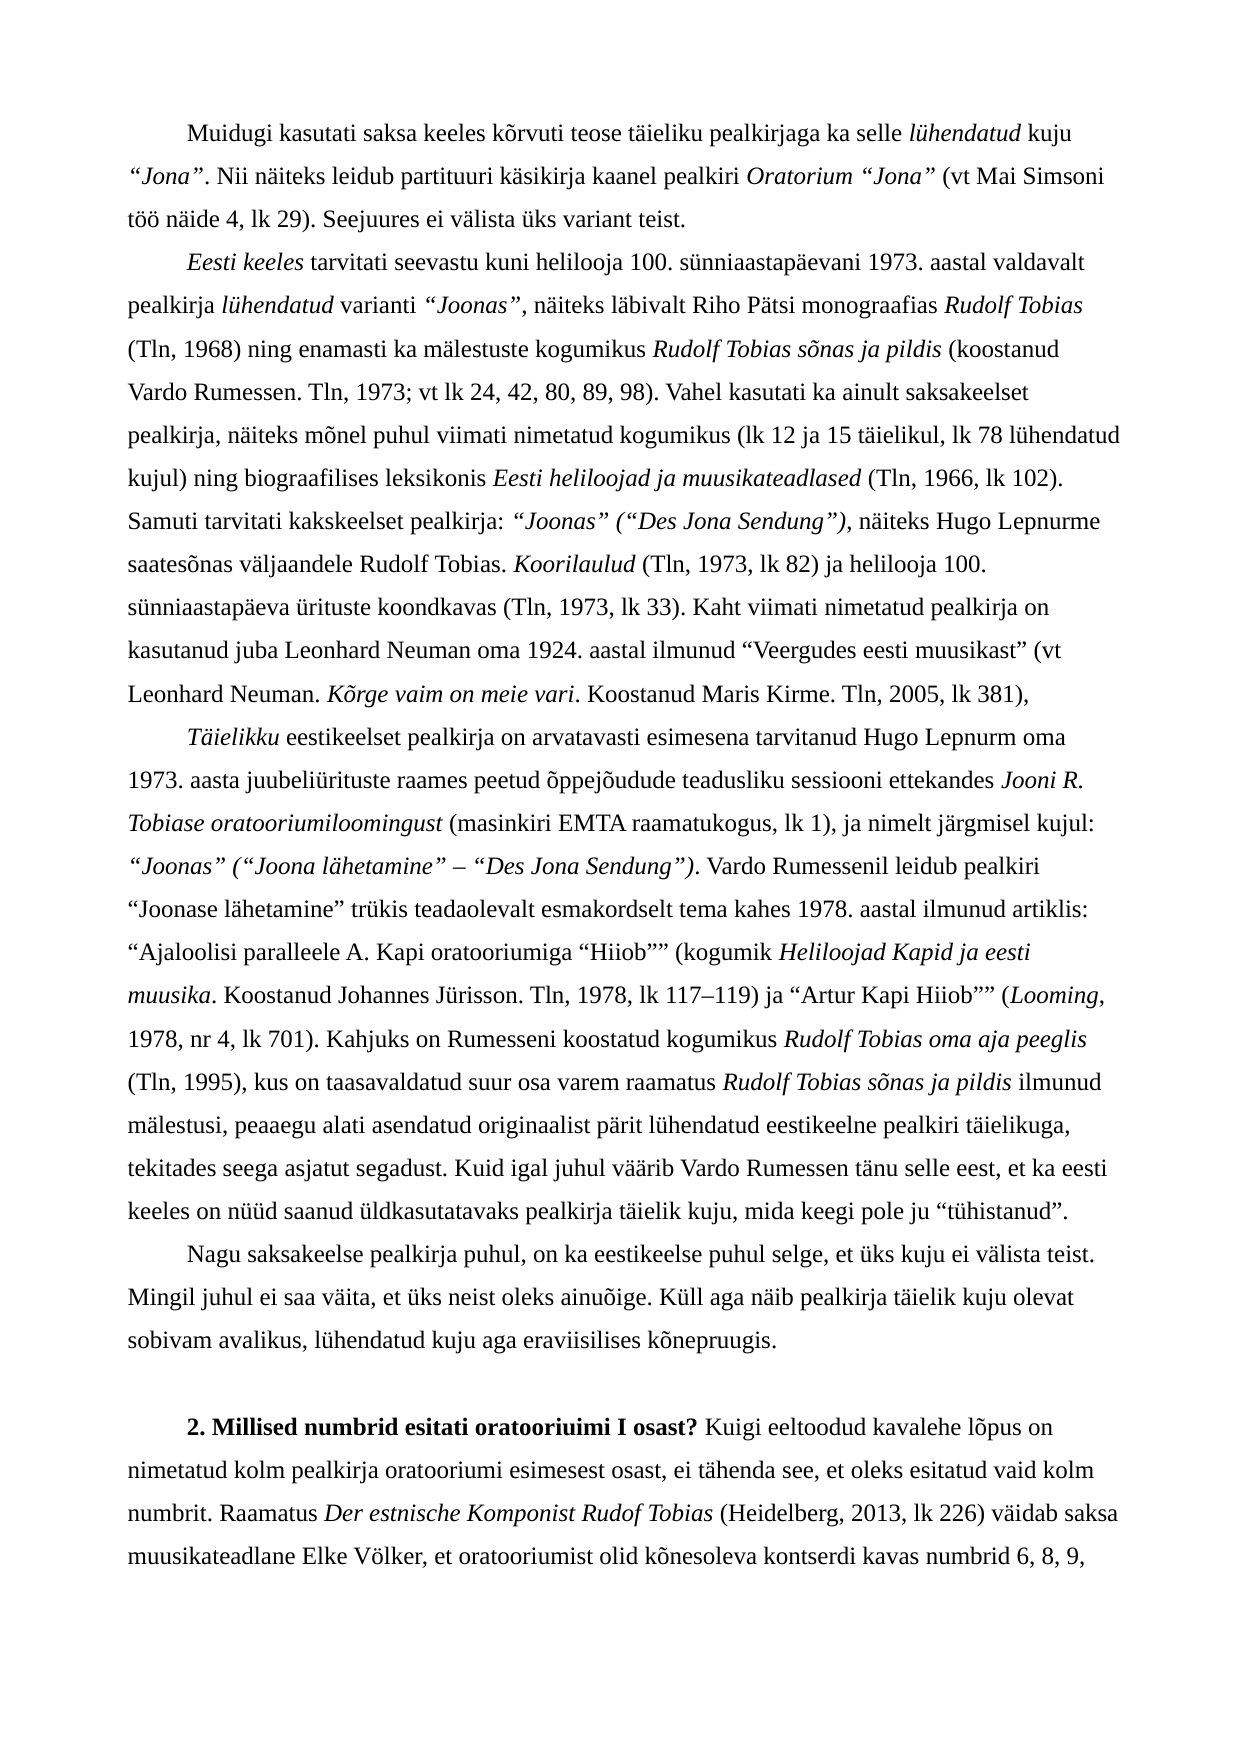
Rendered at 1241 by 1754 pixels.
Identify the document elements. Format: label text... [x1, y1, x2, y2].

text Eesti keeles tarvitati seevastu kuni helilooja 100. sünniaastapäevani 1973. aastal valdavalt pealkirja lühendatud varianti “Joonas”, näiteks läbivalt Riho Pätsi monograafias Rudolf Tobias (Tln, 1968) ning enamasti ka mälestuste kogumikus Rudolf Tobias sõnas ja pildis (koostanud Vardo Rumessen. Tln, 1973; vt lk 24, 42, 80, 89, 98). Vahel kasutati ka ainult saksakeelset pealkirja, näiteks mõnel puhul viimati nimetatud kogumikus (lk 12 ja 15 täielikul, lk 78 lühendatud kujul) ning biograafilises leksikonis Eesti heliloojad ja muusikateadlased (Tln, 1966, lk 102). Samuti tarvitati kakskeelset pealkirja: “Joonas” (“Des Jona Sendung”), näiteks Hugo Lepnurme saatesõnas väljaandele Rudolf Tobias. Koorilaulud (Tln, 1973, lk 82) ja helilooja 100. sünniaastapäeva ürituste koondkavas (Tln, 1973, lk 33). Kaht viimati nimetatud pealkirja on kasutanud juba Leonhard Neuman oma 1924. aastal ilmunud “Veergudes eesti muusikast” (vt Leonhard Neuman. Kõrge vaim on meie vari. Koostanud Maris Kirme. Tln, 2005, lk 381), [127, 247, 1122, 707]
text Täielikku eestikeelset pealkirja on arvatavasti esimesena tarvitanud Hugo Lepnurm oma 1973. aasta juubeliürituste raames peetud õppejõudude teadusliku sessiooni ettekandes Jooni R. Tobiase oratooriumiloomingust (masinkiri EMTA raamatukogus, lk 1), ja nimelt järgmisel kujul: “Joonas” (“Joona lähetamine” – “Des Jona Sendung”). Vardo Rumessenil leidub pealkiri “Joonase lähetamine” trükis teadaolevalt esmakordselt tema kahes 1978. aastal ilmunud artiklis: “Ajaloolisi paralleele A. Kapi oratooriumiga “Hiiob”” (kogumik Heliloojad Kapid ja eesti muusika. Koostanud Johannes Jürisson. Tln, 1978, lk 117–119) ja “Artur Kapi Hiiob”” (Looming, 1978, nr 4, lk 701). Kahjuks on Rumesseni koostatud kogumikus Rudolf Tobias oma aja peeglis (Tln, 1995), kus on taasavaldatud suur osa varem raamatus Rudolf Tobias sõnas ja pildis ilmunud mälestusi, peaaegu alati asendatud originaalist pärit lühendatud eestikeelne pealkiri täielikuga, tekitades seega asjatut segadust. Kuid igal juhul väärib Vardo Rumessen tänu selle eest, et ka eesti keeles on nüüd saanud üldkasutatavaks pealkirja täielik kuju, mida keegi pole ju “tühistanud”. [127, 722, 1122, 1225]
text 2. Millised numbrid esitati oratooriuimi I osast? Kuigi eeltoodud kavalehe lõpus on nimetatud kolm pealkirja oratooriumi esimesest osast, ei tähenda see, et oleks esitatud vaid kolm numbrit. Raamatus Der estnische Komponist Rudof Tobias (Heidelberg, 2013, lk 226) väidab saksa muusikateadlane Elke Völker, et oratooriumist olid kõnesoleva kontserdi kavas numbrid 6, 8, 9, [127, 1412, 1122, 1570]
text Nagu saksakeelse pealkirja puhul, on ka eestikeelse puhul selge, et üks kuju ei välista teist. Mingil juhul ei saa väita, et üks neist oleks ainuõige. Küll aga näib pealkirja täielik kuju olevat sobivam avalikus, lühendatud kuju aga eraviisilises kõnepruugis. [127, 1239, 1122, 1354]
text Muidugi kasutati saksa keeles kõrvuti teose täieliku pealkirjaga ka selle lühendatud kuju “Jona”. Nii näiteks leidub partituuri käsikirja kaanel pealkiri Oratorium “Jona” (vt Mai Simsoni töö näide 4, lk 29). Seejuures ei välista üks variant teist. [127, 118, 1122, 233]
